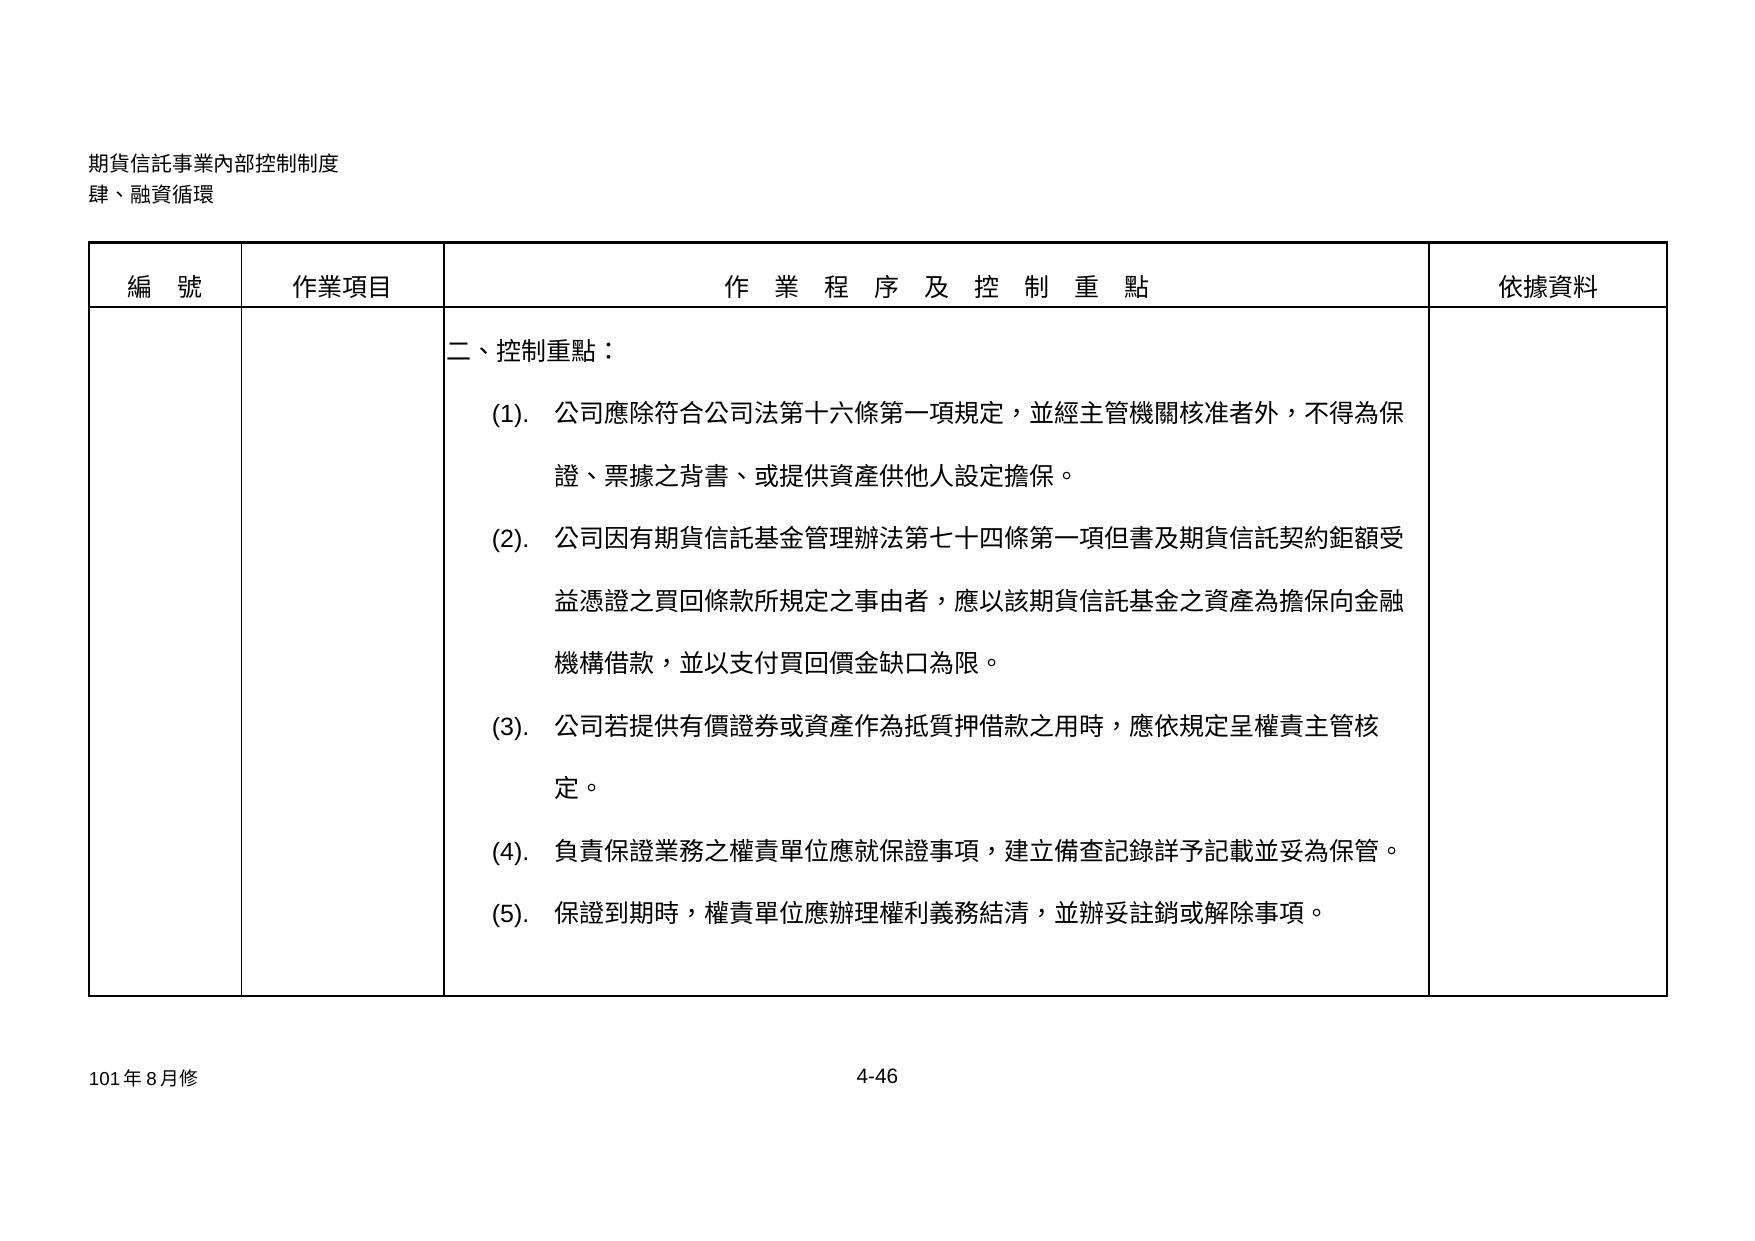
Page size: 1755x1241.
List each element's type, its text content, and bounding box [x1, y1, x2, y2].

table_cell 法令規章： 公司法第16條 信託事業管理規則第19條、第25條 公開發行公司資金貸與及背書保證處理準則 使用表單： 無 [1430, 308, 1666, 995]
table_header 作業項目 [242, 244, 443, 306]
table_cell [242, 308, 443, 995]
table_header 依據資料 [1430, 244, 1666, 306]
table_header 作 業 程 序 及 控 制 重 點 [445, 244, 1428, 306]
table_cell [90, 308, 241, 995]
table_header 編 號 [90, 244, 241, 306]
table_cell 一、作業程序： 公司應除符合公司法第十六條第一項規定，並經主管機關核准者外，不得為保證、票據之背書、或提供資產供他人設定擔保。 公司因有期貨信託基金管理辦法第七十四條第一項但書及期貨信託契約鉅額受益憑證之買回條款所規定之事由者，得以該期貨信託基金之資產為擔保向金融機構借款，並以支付買回價金缺口為限。 若提供之抵質押標的為不動產時，則依「不動產及設備循環之不動產及設備保管及記錄作業」規定辦理。 設定抵押或提供質押擔保品之借款於償還後，財務單位應依相關規定辦理，立即塗銷設定或收回質押擔保品。 公司（公開發行公司）辦理背書保證時，應依「公開發行公司資金貸與及背書保證處理準則」之規定辦理。 應訂定背書保證作業程序，經董事會通過後，送各監察人並提報股東會同意。 背書保證作業程序之項目應符合上開處理準則第十二條之規定。 二、控制重點： 公司應除符合公司法第十六條第一項規定，並經主管機關核准者外，不得為保證、票據之背書、或提供資產供他人設定擔保。 公司因有期貨信託基金管理辦法第七十四條第一項但書及期貨信託契約鉅額受益憑證之買回條款所規定之事由者，應以該期貨信託基金之資產為擔保向金融機構借款，並以支付買回價金缺口為限。 公司若提供有價證券或資產作為抵質押借款之用時，應依規定呈權責主管核定。 負責保證業務之權責單位應就保證事項，建立備查記錄詳予記載並妥為保管。 保證到期時，權責單位應辦理權利義務結清，並辦妥註銷或解除事項。 [445, 308, 1428, 995]
